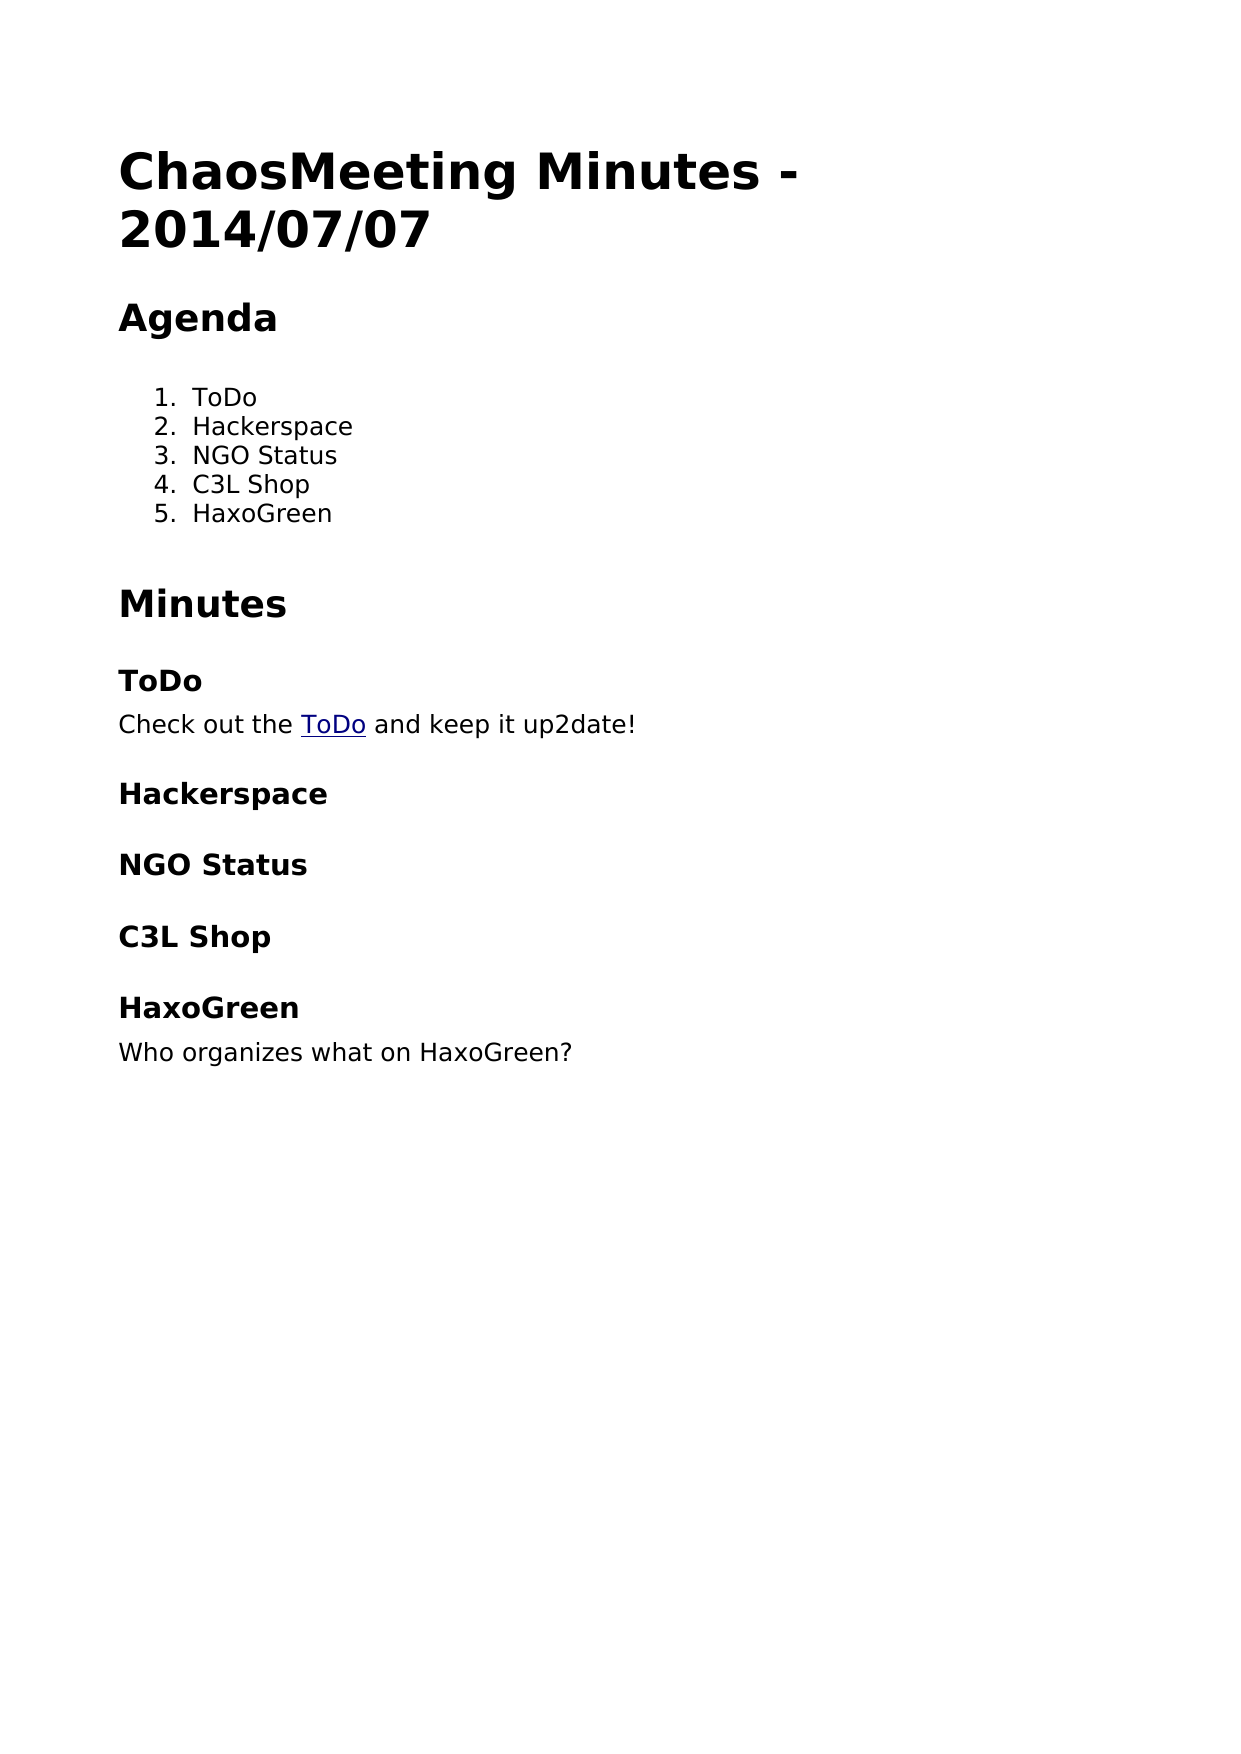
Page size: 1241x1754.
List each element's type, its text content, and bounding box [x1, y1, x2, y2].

list ToDo [177, 383, 1122, 412]
text Check out the ToDo and keep it up2date! [118, 711, 1122, 740]
subtitle ChaosMeeting Minutes - 2014/07/07 [118, 143, 1122, 259]
text Who organizes what on HaxoGreen? [118, 1038, 1122, 1067]
subtitle ToDo [118, 664, 1122, 698]
subtitle HaxoGreen [118, 992, 1122, 1026]
list HaxoGreen [177, 499, 1122, 528]
subtitle C3L Shop [118, 920, 1122, 954]
list C3L Shop [177, 470, 1122, 499]
list Hackerspace [177, 412, 1122, 441]
subtitle Minutes [118, 583, 1122, 627]
subtitle NGO Status [118, 849, 1122, 883]
subtitle Agenda [118, 297, 1122, 341]
list NGO Status [177, 441, 1122, 470]
subtitle Hackerspace [118, 777, 1122, 811]
